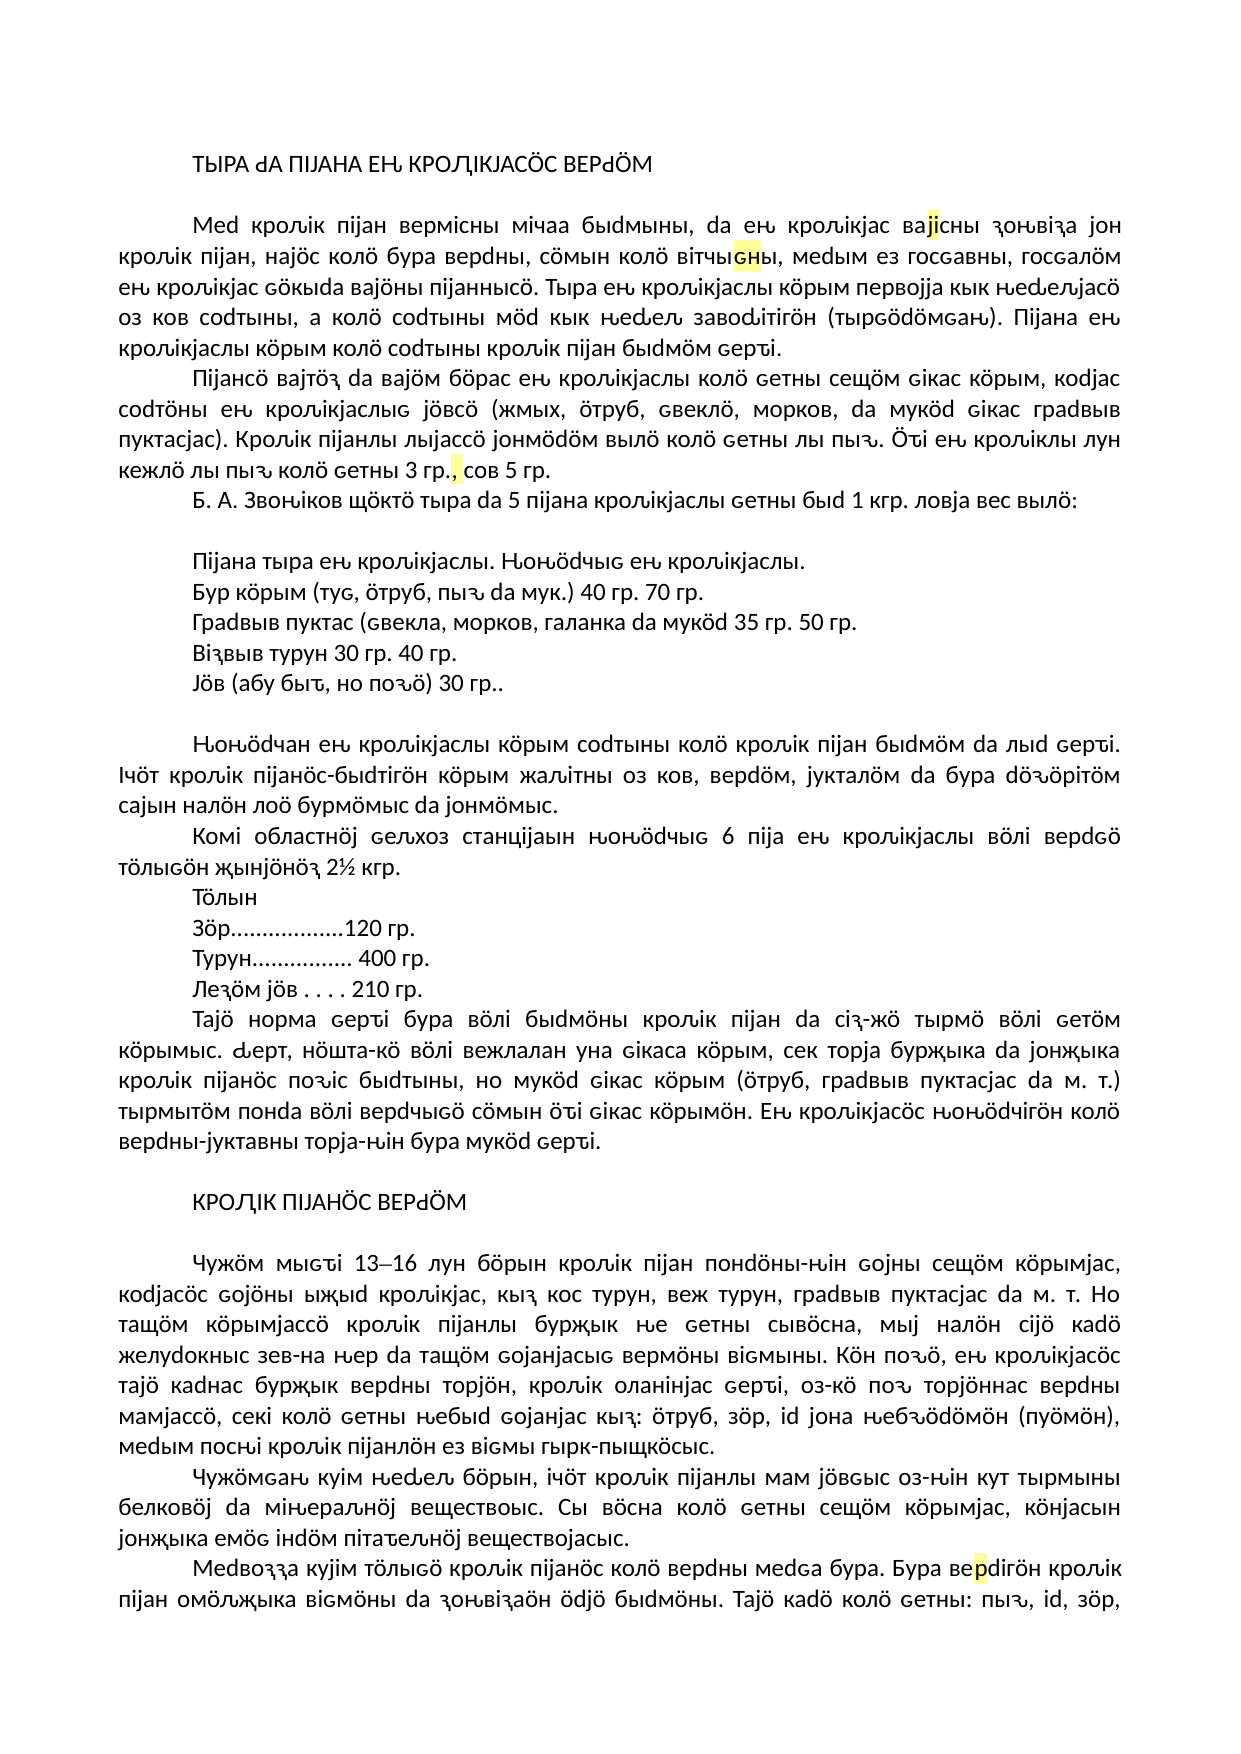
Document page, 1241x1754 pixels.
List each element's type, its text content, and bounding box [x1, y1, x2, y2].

text Меԁвоԇԇа кујім тӧлыԍӧ кроԉік піјанӧс колӧ верԁны меԁԍа бура. Бура верԁігӧн кроԉік піјан омӧԉҗыка віԍмӧны ԁа ԇоԋвіԇаӧн ӧԁјӧ быԁмӧны. Тајӧ каԁӧ колӧ ԍетны: пыԅ, іԁ, зӧр, [118, 1553, 1122, 1614]
text Граԁвыв пуктас (ԍвекла, морков, галанка ԁа мукӧԁ 35 гр. 50 гр. [118, 606, 1122, 637]
text Ԋоԋӧԁчан еԋ кроԉікјаслы кӧрым соԁтыны колӧ кроԉік піјан быԁмӧм ԁа лыԁ ԍерԏі. Ічӧт кроԉік піјанӧс-быԁтігӧн кӧрым жаԉітны оз ков, верԁӧм, јукталӧм ԁа бура ԁӧԅӧрітӧм сајын налӧн лоӧ бурмӧмыс ԁа јонмӧмыс. [118, 728, 1122, 820]
text Меԁ кроԉік піјан вермісны мічаа быԁмыны, ԁа еԋ кроԉікјас вајісны ԇоԋвіԇа јон кроԉік піјан, најӧс колӧ бура верԁны, сӧмын колӧ вітчыԍны, меԁым ез госԍавны, госԍалӧм еԋ кроԉікјас ԍӧкыԁа вајӧны піјаннысӧ. Тыра еԋ кроԉікјаслы кӧрым первојја кык ԋеԃеԉјасӧ оз ков соԁтыны, а колӧ соԁтыны мӧԁ кык ԋеԃеԉ завоԃітігӧн (тырԍӧԁӧмԍаԋ). Піјана еԋ кроԉікјаслы кӧрым колӧ соԁтыны кроԉік піјан быԁмӧм ԍерԏі. [118, 210, 1122, 362]
text Піјансӧ вајтӧԇ ԁа вајӧм бӧрас еԋ кроԉікјаслы колӧ ԍетны сещӧм ԍікас кӧрым, коԁјас соԁтӧны еԋ кроԉікјаслыԍ јӧвсӧ (жмых, ӧтруб, ԍвеклӧ, морков, ԁа мукӧԁ ԍікас граԁвыв пуктасјас). Кроԉік піјанлы лыјассӧ јонмӧԁӧм вылӧ колӧ ԍетны лы пыԅ. Ӧԏі еԋ кроԉіклы лун кежлӧ лы пыԅ колӧ ԍетны 3 гр., сов 5 гр. [118, 362, 1122, 484]
text Леԇӧм јӧв . . . . 210 гр. [118, 973, 1122, 1003]
text Віԇвыв турун 30 гр. 40 гр. [118, 637, 1122, 667]
text Турун................ 400 гр. [118, 942, 1122, 973]
text ТЫРА ԀА ПІЈАНА ЕԊ КРОԈІКЈАСӦС ВЕРԀӦМ [118, 149, 1122, 179]
text КРОԈІК ПІЈАНӦС ВЕРԀӦМ [118, 1186, 1122, 1217]
text Чужӧмԍаԋ куім ԋеԃеԉ бӧрын, ічӧт кроԉік піјанлы мам јӧвԍыс оз-ԋін кут тырмыны белковӧј ԁа міԋераԉнӧј веществоыс. Сы вӧсна колӧ ԍетны сещӧм кӧрымјас, кӧнјасын јонҗыка емӧԍ інԁӧм пітаԏеԉнӧј веществојасыс. [118, 1461, 1122, 1553]
text Тајӧ норма ԍерԏі бура вӧлі быԁмӧны кроԉік піјан ԁа сіԇ-жӧ тырмӧ вӧлі ԍетӧм кӧрымыс. Ԃерт, нӧшта-кӧ вӧлі вежлалан уна ԍікаса кӧрым, сек торја бурҗыка ԁа јонҗыка кроԉік піјанӧс поԅіс быԁтыны, но мукӧԁ ԍікас кӧрым (ӧтруб, граԁвыв пуктасјас ԁа м. т.) тырмытӧм понԁа вӧлі верԁчыԍӧ сӧмын ӧԏі ԍікас кӧрымӧн. Еԋ кроԉікјасӧс ԋоԋӧԁчігӧн колӧ верԁны-јуктавны торја-ԋін бура мукӧԁ ԍерԏі. [118, 1003, 1122, 1156]
text Зӧр..................120 гр. [118, 912, 1122, 942]
text Бур кӧрым (туԍ, ӧтруб, пыԅ ԁа мук.) 40 гр. 70 гр. [118, 576, 1122, 606]
text Јӧв (абу быԏ, но поԅӧ) 30 гр.. [118, 667, 1122, 698]
text Тӧлын [118, 881, 1122, 912]
text Чужӧм мыԍԏі 13–16 лун бӧрын кроԉік піјан понԁӧны-ԋін ԍојны сещӧм кӧрымјас, коԁјасӧс ԍојӧны ыҗыԁ кроԉікјас, кыԇ кос турун, веж турун, граԁвыв пуктасјас ԁа м. т. Но тащӧм кӧрымјассӧ кроԉік піјанлы бурҗык ԋе ԍетны сывӧсна, мыј налӧн сіјӧ каԁӧ желуԁокныс зев-на ԋер ԁа тащӧм ԍојанјасыԍ вермӧны віԍмыны. Кӧн поԅӧ, еԋ кроԉікјасӧс тајӧ каԁнас бурҗык верԁны торјӧн, кроԉік оланінјас ԍерԏі, оз-кӧ поԅ торјӧннас верԁны мамјассӧ, секі колӧ ԍетны ԋебыԁ ԍојанјас кыԇ: ӧтруб, зӧр, іԁ јона ԋебԅӧԁӧмӧн (пуӧмӧн), меԁым посԋі кроԉік піјанлӧн ез віԍмы гырк-пыщкӧсыс. [118, 1247, 1122, 1461]
text Піјана тыра еԋ кроԉікјаслы. Ԋоԋӧԁчыԍ еԋ кроԉікјаслы. [118, 545, 1122, 576]
text Комі областнӧј ԍеԉхоз станціјаын ԋоԋӧԁчыԍ 6 піја еԋ кроԉікјаслы вӧлі верԁԍӧ тӧлыԍӧн җынјӧнӧԇ 2½ кгр. [118, 820, 1122, 881]
text Б. А. Звоԋіков щӧктӧ тыра ԁа 5 піјана кроԉікјаслы ԍетны быԁ 1 кгр. ловја вес вылӧ: [118, 484, 1122, 515]
